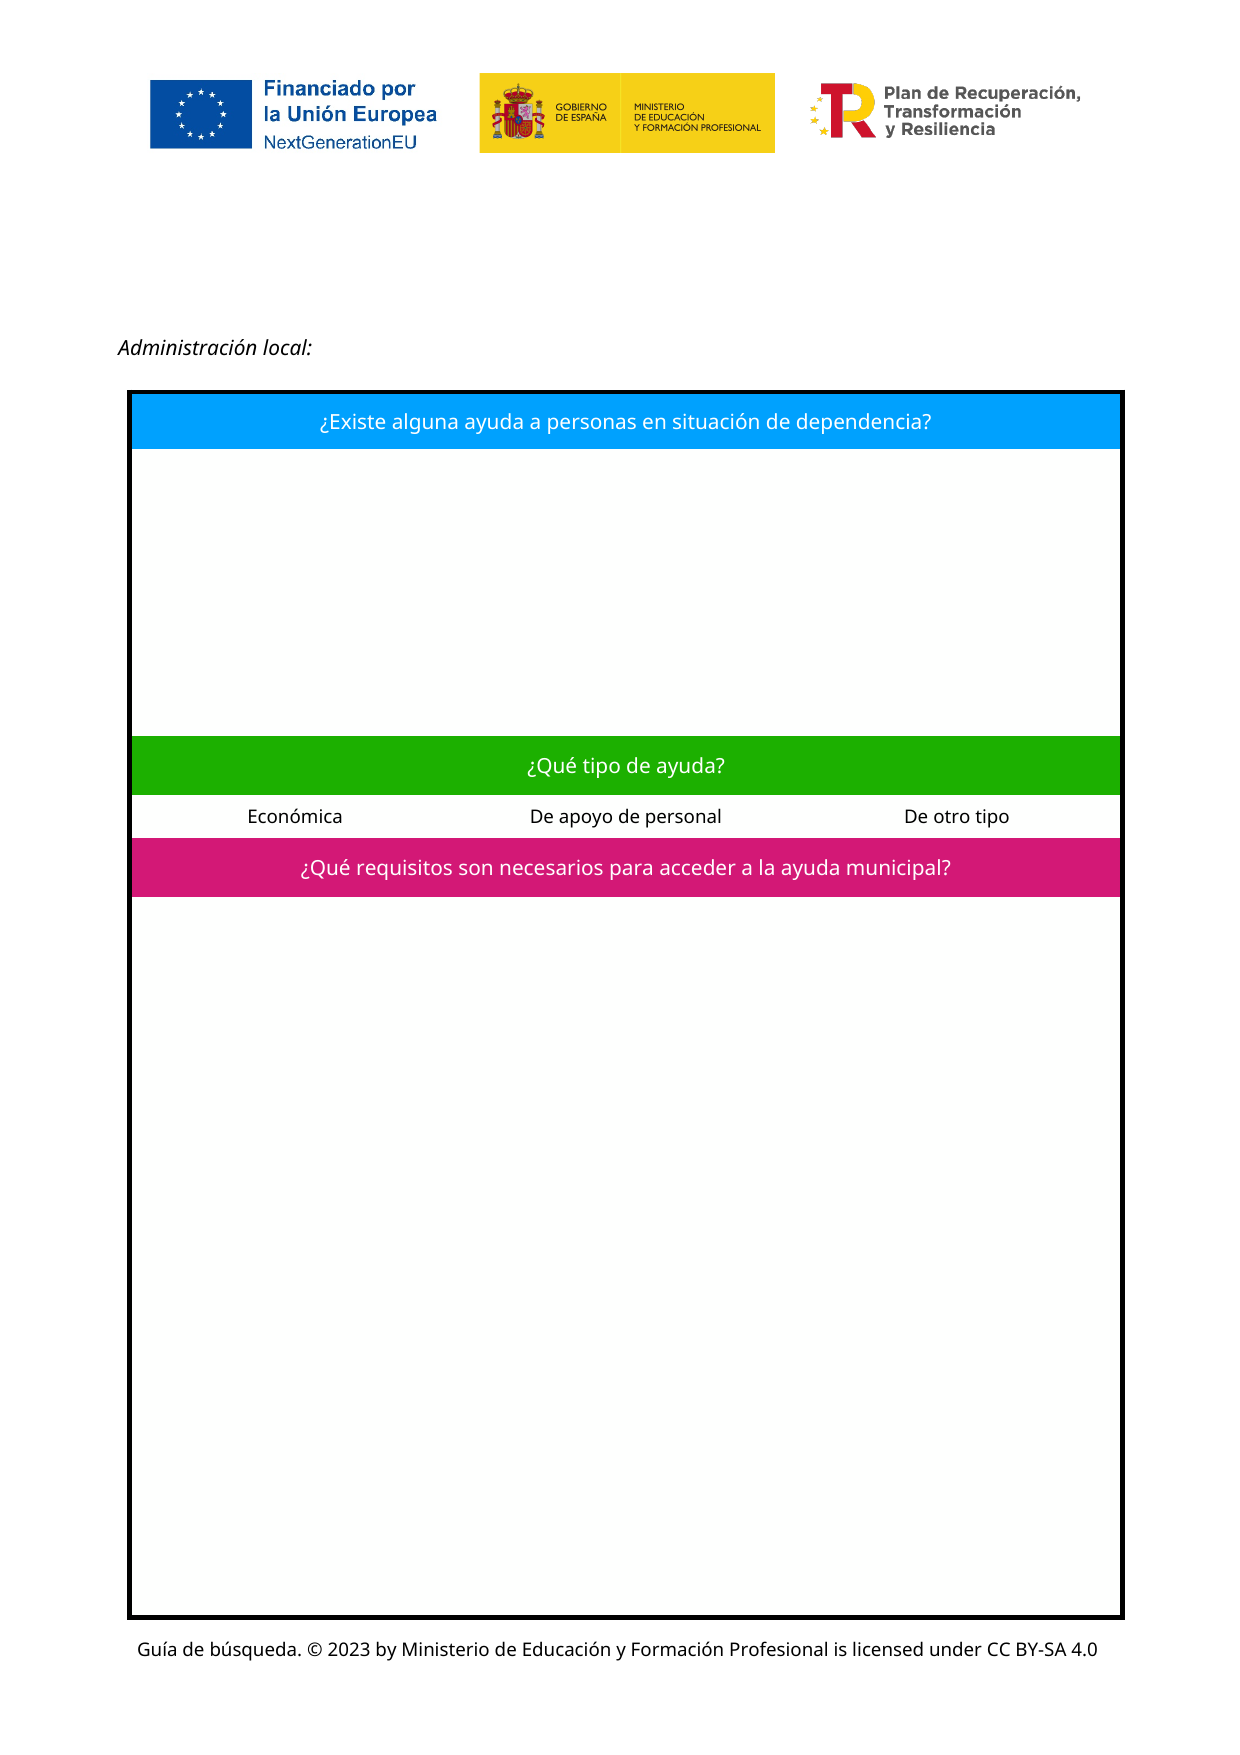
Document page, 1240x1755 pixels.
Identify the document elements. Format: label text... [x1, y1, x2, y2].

text Administración local: [118, 333, 1121, 361]
table_cell De otro tipo [791, 795, 1120, 838]
table_cell Económica [132, 795, 460, 838]
table_cell ¿Qué tipo de ayuda? [132, 736, 1120, 795]
table_header ¿Existe alguna ayuda a personas en situación de dependencia? [132, 394, 1120, 449]
table_cell [132, 449, 1120, 736]
table_cell ¿Qué requisitos son necesarios para acceder a la ayuda municipal? [132, 838, 1120, 897]
table_cell De apoyo de personal [460, 795, 791, 838]
table_cell [132, 897, 1120, 1615]
